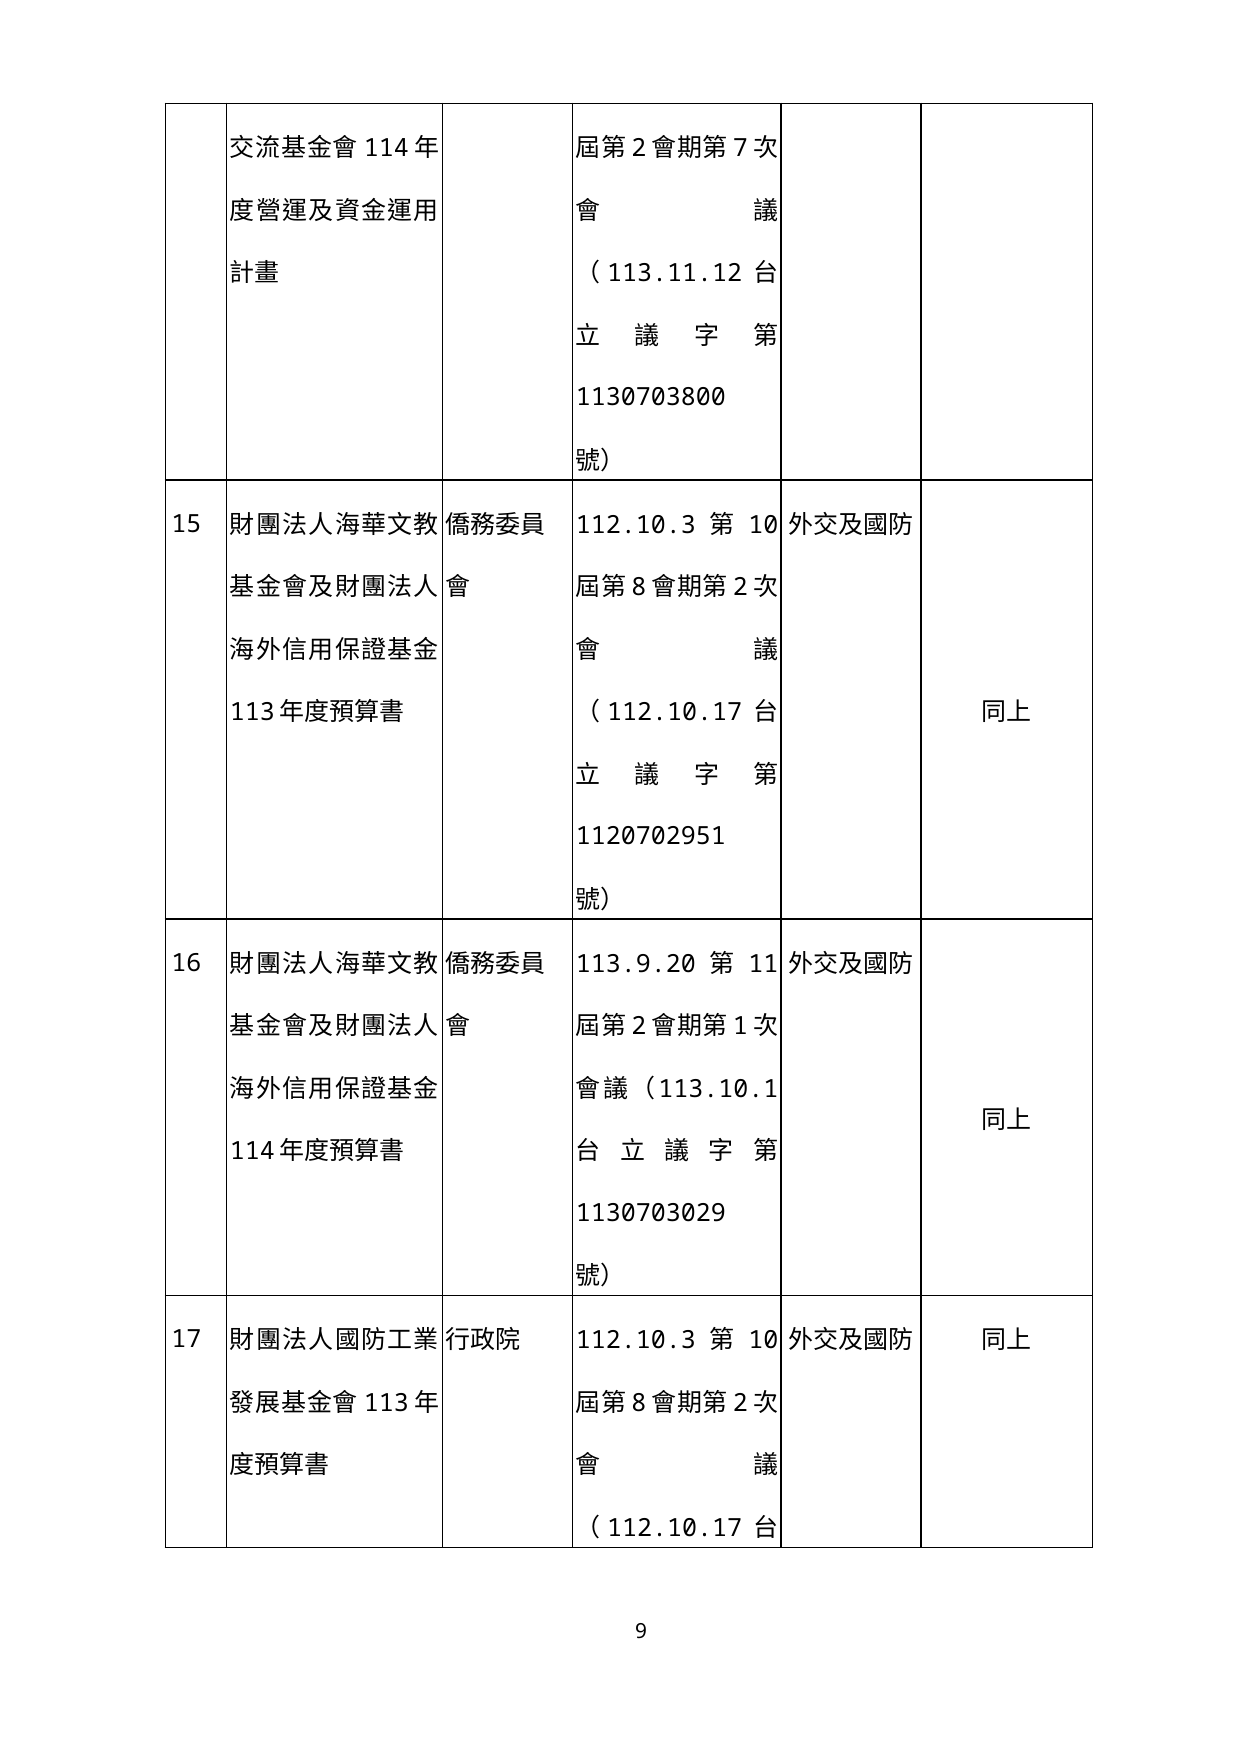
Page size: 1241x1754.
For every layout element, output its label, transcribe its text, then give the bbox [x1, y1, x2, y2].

table_cell 財團法人海華文教基金會及財團法人海外信用保證基金114年度預算書 [227, 920, 442, 1295]
table_cell 外交及國防 [782, 481, 920, 918]
table_cell 財團法人海華文教基金會及財團法人海外信用保證基金113年度預算書 [227, 481, 442, 918]
table_cell 屆第2會期第7次會議（113.11.12台立議字第1130703800號） [573, 104, 780, 479]
table_cell 行政院 [443, 1296, 572, 1546]
table_cell [166, 920, 226, 1295]
table_cell 同上 [922, 920, 1092, 1295]
table_cell 112.10.3第10屆第8會期第2次會議（112.10.17台 [573, 1296, 780, 1546]
table_cell 113.9.20第11屆第2會期第1次會議（113.10.1台立議字第1130703029號） [573, 920, 780, 1295]
table_cell [922, 104, 1092, 479]
table_cell 外交及國防 [782, 920, 920, 1295]
table_cell 財團法人國防工業發展基金會113年度預算書 [227, 1296, 442, 1546]
table_cell 僑務委員會 [443, 920, 572, 1295]
table_cell 112.10.3第10屆第8會期第2次會議（112.10.17台立議字第1120702951號） [573, 481, 780, 918]
table_cell [166, 1296, 226, 1546]
table_cell 交流基金會114年度營運及資金運用計畫 [227, 104, 442, 479]
table_cell 同上 [922, 481, 1092, 918]
table_cell 外交及國防 [782, 1296, 920, 1546]
table_cell 僑務委員會 [443, 481, 572, 918]
table_cell [443, 104, 572, 479]
table_cell [166, 481, 226, 918]
table_cell 同上 [922, 1296, 1092, 1546]
table_cell [166, 104, 226, 479]
table_cell [782, 104, 920, 479]
